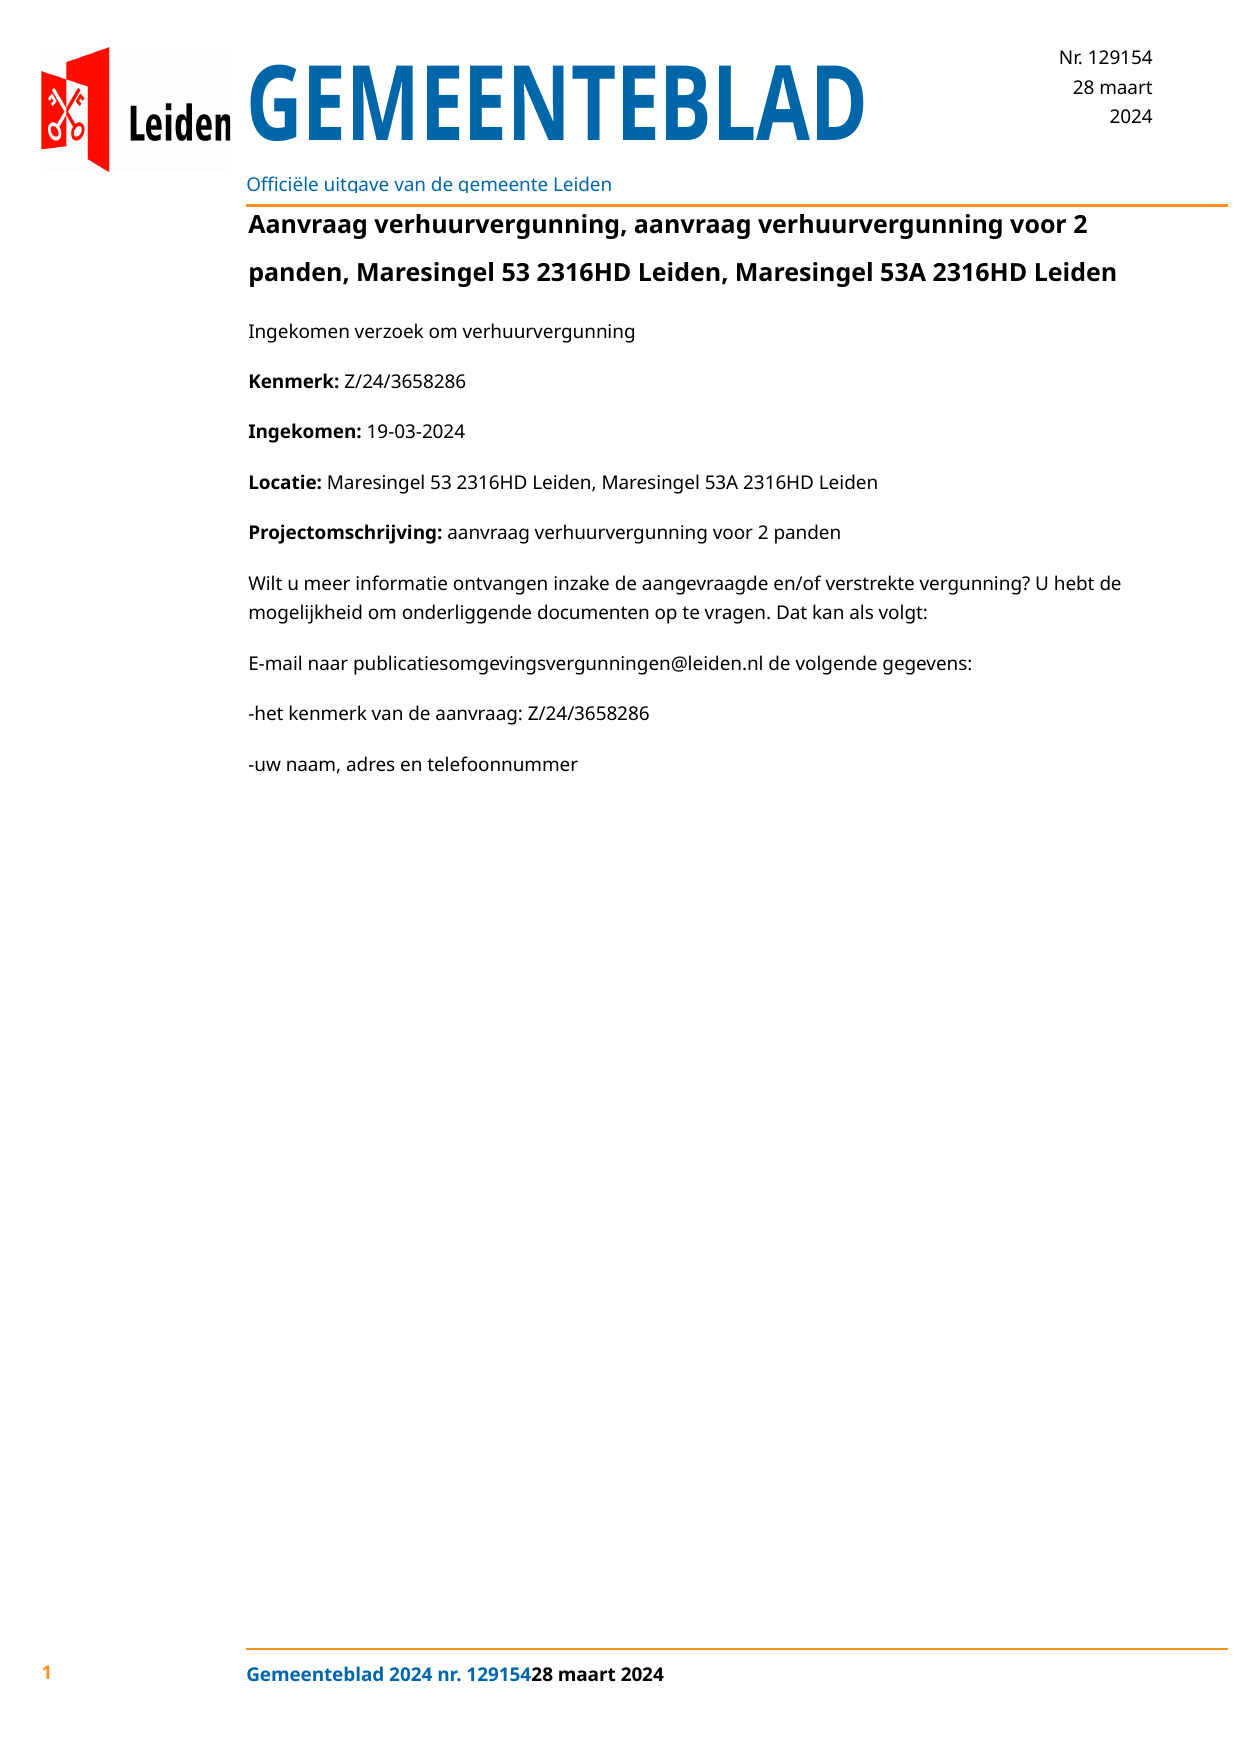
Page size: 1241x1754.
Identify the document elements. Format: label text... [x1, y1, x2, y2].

text Projectomschrijving: aanvraag verhuurvergunning voor 2 panden [248, 519, 1152, 545]
text Wilt u meer informatie ontvangen inzake de aangevraagde en/of verstrekte vergunning? U hebt de mogelijkheid om onderliggende documenten op te vragen. Dat kan als volgt: [248, 570, 1152, 625]
picture [41, 47, 231, 172]
text Aanvraag verhuurvergunning, aanvraag verhuurvergunning voor 2 panden, Maresingel 53 2316HD Leiden, Maresingel 53A 2316HD Leiden [248, 207, 1152, 288]
text -uw naam, adres en telefoonnummer [248, 751, 1152, 777]
text Ingekomen: 19-03-2024 [248, 419, 1152, 444]
text Locatie: Maresingel 53 2316HD Leiden, Maresingel 53A 2316HD Leiden [248, 469, 1152, 495]
text -het kenmerk van de aanvraag: Z/24/3658286 [248, 700, 1152, 726]
text Ingekomen verzoek om verhuurvergunning [248, 318, 1152, 344]
text Kenmerk: Z/24/3658286 [248, 368, 1152, 394]
text E-mail naar publicatiesomgevingsvergunningen@leiden.nl de volgende gegevens: [248, 650, 1152, 676]
